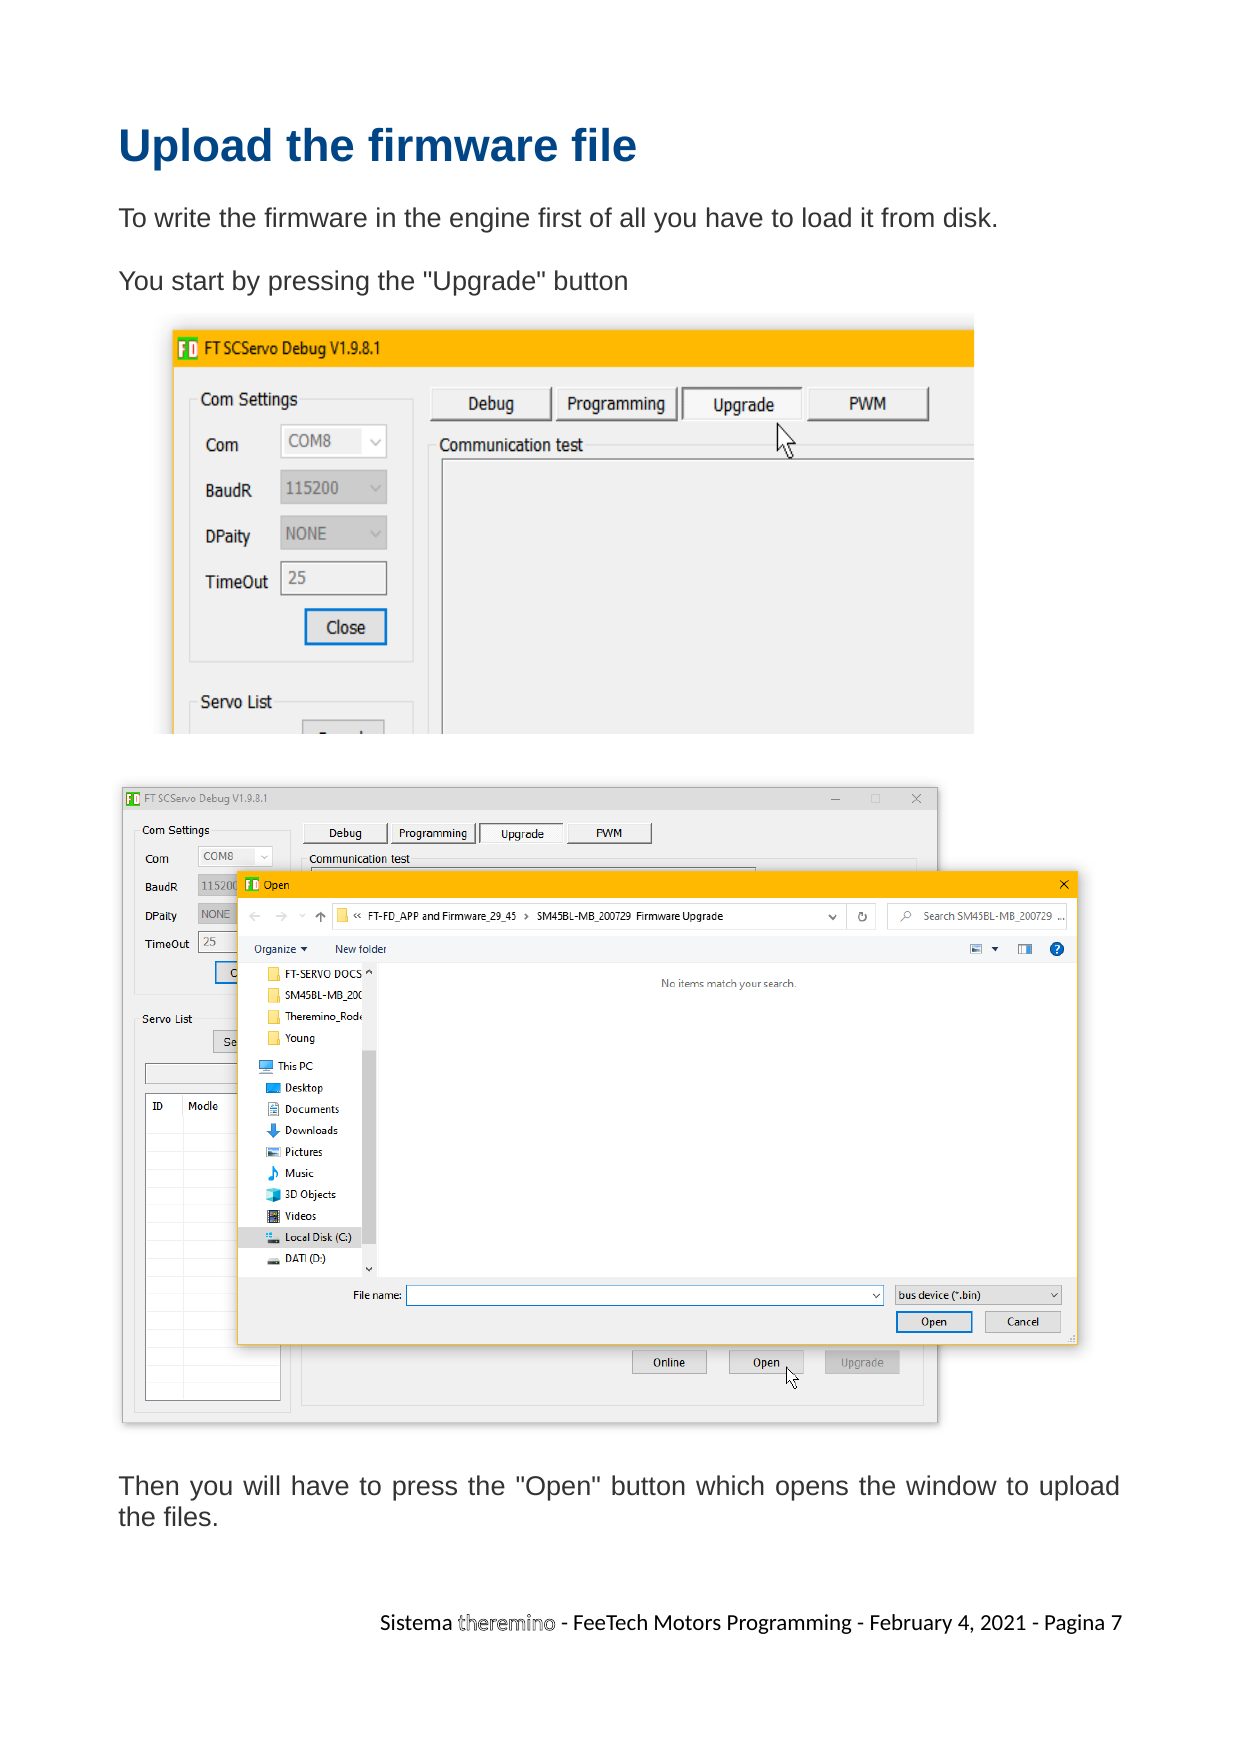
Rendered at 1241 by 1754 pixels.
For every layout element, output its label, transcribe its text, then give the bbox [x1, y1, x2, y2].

picture [96, 768, 1101, 1439]
text You start by pressing the "Upgrade" button [118, 264, 1122, 296]
picture [146, 313, 975, 734]
text Then you will have to press the "Open" button which opens the window to upload the files. [118, 1470, 1122, 1532]
text To write the firmware in the engine first of all you have to load it from disk. [118, 202, 1122, 233]
subtitle Upload the firmware file [118, 118, 1122, 171]
